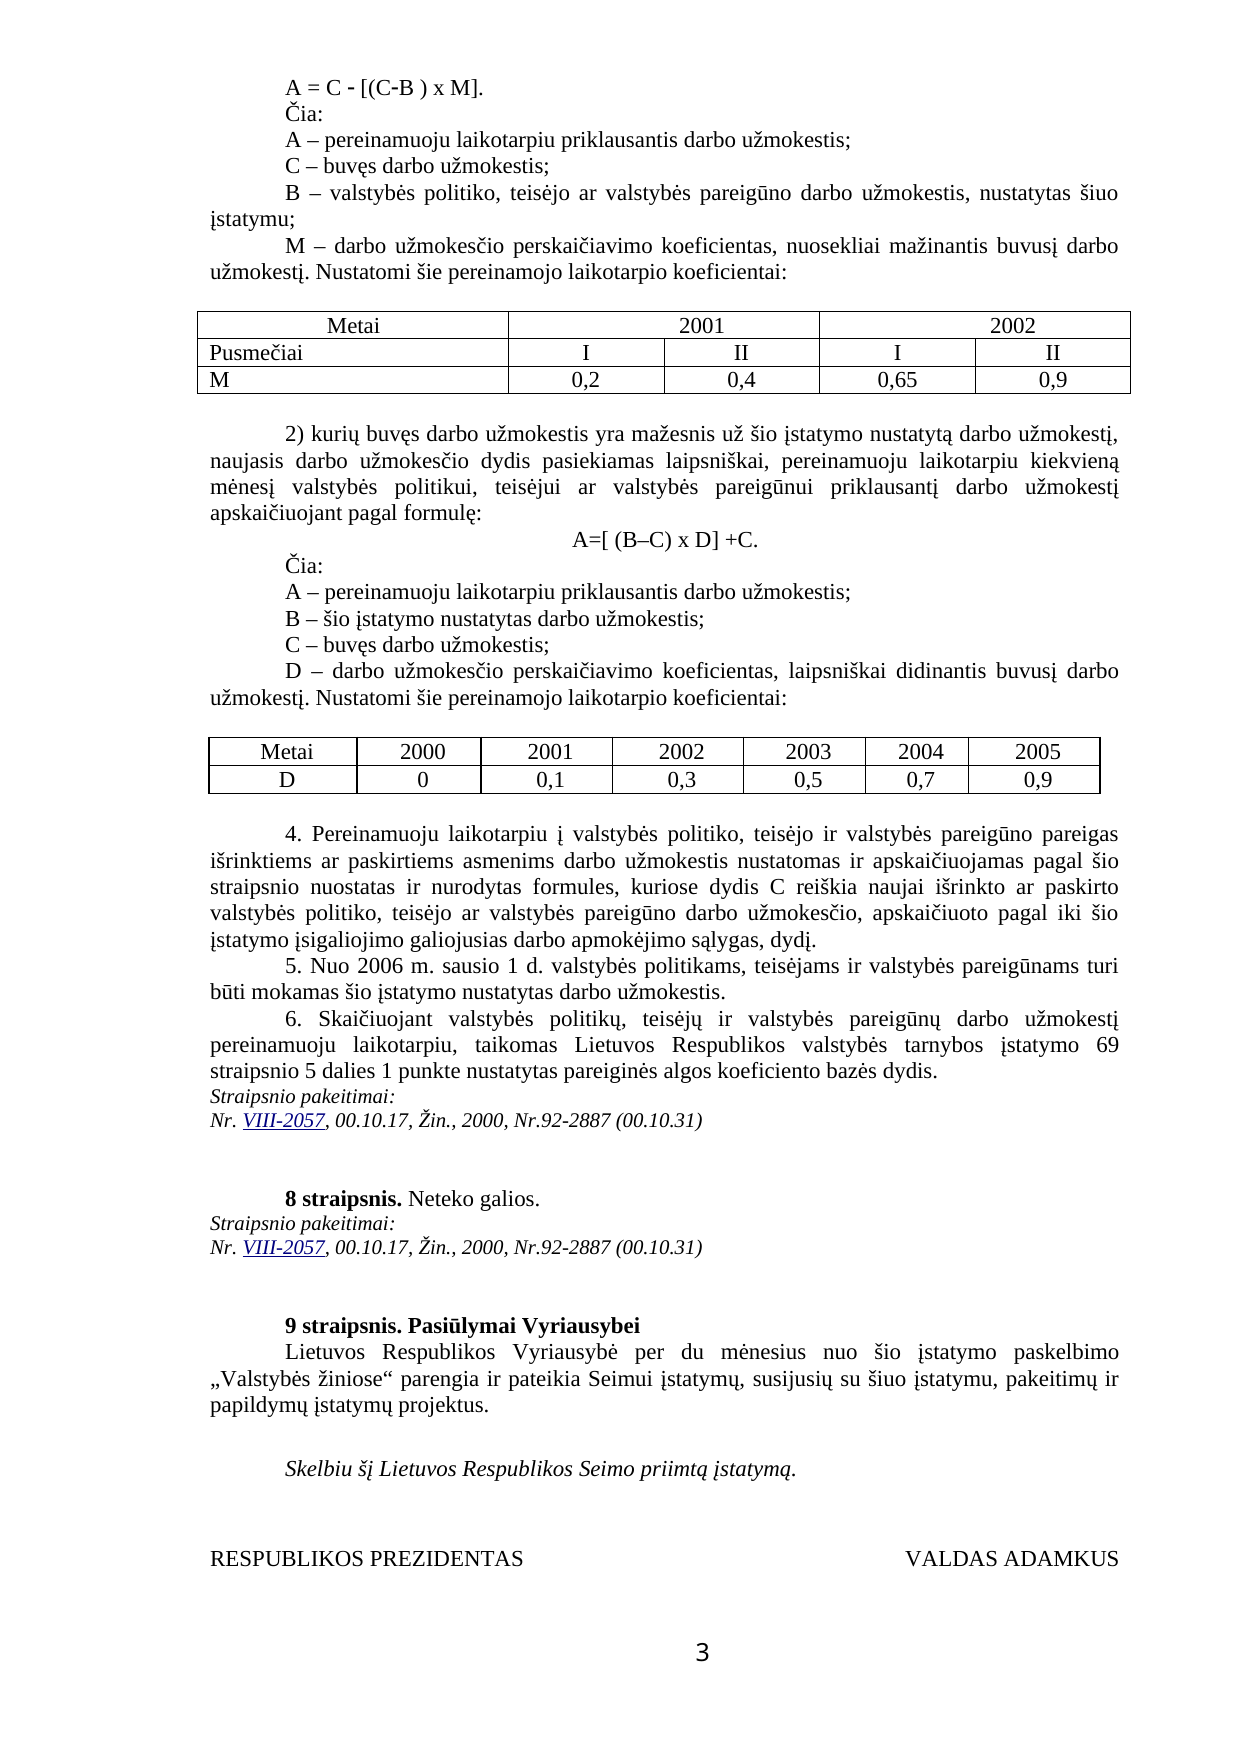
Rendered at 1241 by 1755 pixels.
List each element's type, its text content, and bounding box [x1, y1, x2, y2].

table_cell M [198, 367, 508, 393]
table_header 2005 [969, 738, 1099, 764]
text Čia: [210, 552, 1120, 578]
text Straipsnio pakeitimai: [210, 1211, 1120, 1235]
table_cell I [820, 339, 975, 366]
table_cell 0,5 [744, 766, 865, 792]
text Lietuvos Respublikos Vyriausybė per du mėnesius nuo šio įstatymo paskelbimo „Valstybės žiniose“ parengia ir pateikia Seimui įstatymų, susijusių su šiuo įstatymu, pakeitimų ir papildymų įstatymų projektus. [210, 1338, 1120, 1417]
text 4. Pereinamuoju laikotarpiu į valstybės politiko, teisėjo ir valstybės pareigūno pareigas išrinktiems ar paskirtiems asmenims darbo užmokestis nustatomas ir apskaičiuojamas pagal šio straipsnio nuostatas ir nurodytas formules, kuriose dydis C reiškia naujai išrinkto ar paskirto valstybės politiko, teisėjo ar valstybės pareigūno darbo užmokesčio, apskaičiuoto pagal iki šio įstatymo įsigaliojimo galiojusias darbo apmokėjimo sąlygas, dydį. [210, 820, 1120, 952]
table_cell 0,1 [482, 766, 612, 792]
text A – pereinamuoju laikotarpiu priklausantis darbo užmokestis; [210, 126, 1120, 153]
table_header 2002 [820, 312, 1130, 338]
text C – buvęs darbo užmokestis; [210, 153, 1120, 179]
text 8 straipsnis. Neteko galios. [210, 1185, 1120, 1211]
table_header 2001 [482, 738, 612, 764]
text Skelbiu šį Lietuvos Respublikos Seimo priimtą įstatymą. [210, 1455, 1120, 1481]
text 9 straipsnis. Pasiūlymai Vyriausybei [210, 1312, 1120, 1338]
table_header 2002 [613, 738, 743, 764]
text Straipsnio pakeitimai: [210, 1084, 1120, 1108]
table_cell Pusmečiai [198, 339, 508, 366]
table_cell 0,4 [665, 367, 819, 393]
table_cell 0,9 [976, 367, 1130, 393]
text M – darbo užmokesčio perskaičiavimo koeficientas, nuosekliai mažinantis buvusį darbo užmokestį. Nustatomi šie pereinamojo laikotarpio koeficientai: [210, 232, 1120, 284]
text C – buvęs darbo užmokestis; [210, 631, 1120, 657]
table_cell D [210, 766, 356, 792]
text D – darbo užmokesčio perskaičiavimo koeficientas, laipsniškai didinantis buvusį darbo užmokestį. Nustatomi šie pereinamojo laikotarpio koeficientai: [210, 657, 1120, 710]
table_cell 0,9 [969, 766, 1099, 792]
text RESPUBLIKOS PREZIDENTAS VALDAS ADAMKUS [210, 1545, 1120, 1571]
table_cell II [665, 339, 819, 366]
table_header 2000 [358, 738, 480, 764]
text A=[ (B–C) x D] +C. [210, 526, 1120, 552]
table_cell I [509, 339, 664, 366]
text Nr. VIII-2057, 00.10.17, Žin., 2000, Nr.92-2887 (00.10.31) [210, 1108, 1120, 1132]
table_header 2001 [509, 312, 819, 338]
text Čia: [210, 100, 1120, 126]
table_cell 0,7 [866, 766, 968, 792]
table_header Metai [210, 738, 356, 764]
table_header 2004 [866, 738, 968, 764]
text A – pereinamuoju laikotarpiu priklausantis darbo užmokestis; [210, 578, 1120, 605]
text B – valstybės politiko, teisėjo ar valstybės pareigūno darbo užmokestis, nustatytas šiuo įstatymu; [210, 179, 1120, 232]
table_cell 0 [358, 766, 480, 792]
table_cell 0,2 [509, 367, 664, 393]
text 6. Skaičiuojant valstybės politikų, teisėjų ir valstybės pareigūnų darbo užmokestį pereinamuoju laikotarpiu, taikomas Lietuvos Respublikos valstybės tarnybos įstatymo 69 straipsnio 5 dalies 1 punkte nustatytas pareiginės algos koeficiento bazės dydis. [210, 1005, 1120, 1084]
table_header 2003 [744, 738, 865, 764]
table_cell 0,65 [820, 367, 975, 393]
table_cell II [976, 339, 1130, 366]
table_cell 0,3 [613, 766, 743, 792]
text 2) kurių buvęs darbo užmokestis yra mažesnis už šio įstatymo nustatytą darbo užmokestį, naujasis darbo užmokesčio dydis pasiekiamas laipsniškai, pereinamuoju laikotarpiu kiekvieną mėnesį valstybės politikui, teisėjui ar valstybės pareigūnui priklausantį darbo užmokestį apskaičiuojant pagal formulę: [210, 420, 1120, 526]
text B – šio įstatymo nustatytas darbo užmokestis; [210, 605, 1120, 631]
text 5. Nuo 2006 m. sausio 1 d. valstybės politikams, teisėjams ir valstybės pareigūnams turi būti mokamas šio įstatymo nustatytas darbo užmokestis. [210, 952, 1120, 1005]
text Nr. VIII-2057, 00.10.17, Žin., 2000, Nr.92-2887 (00.10.31) [210, 1235, 1120, 1259]
text A = C  [(CB ) x M]. [210, 73, 1120, 100]
table_header Metai [198, 312, 508, 338]
